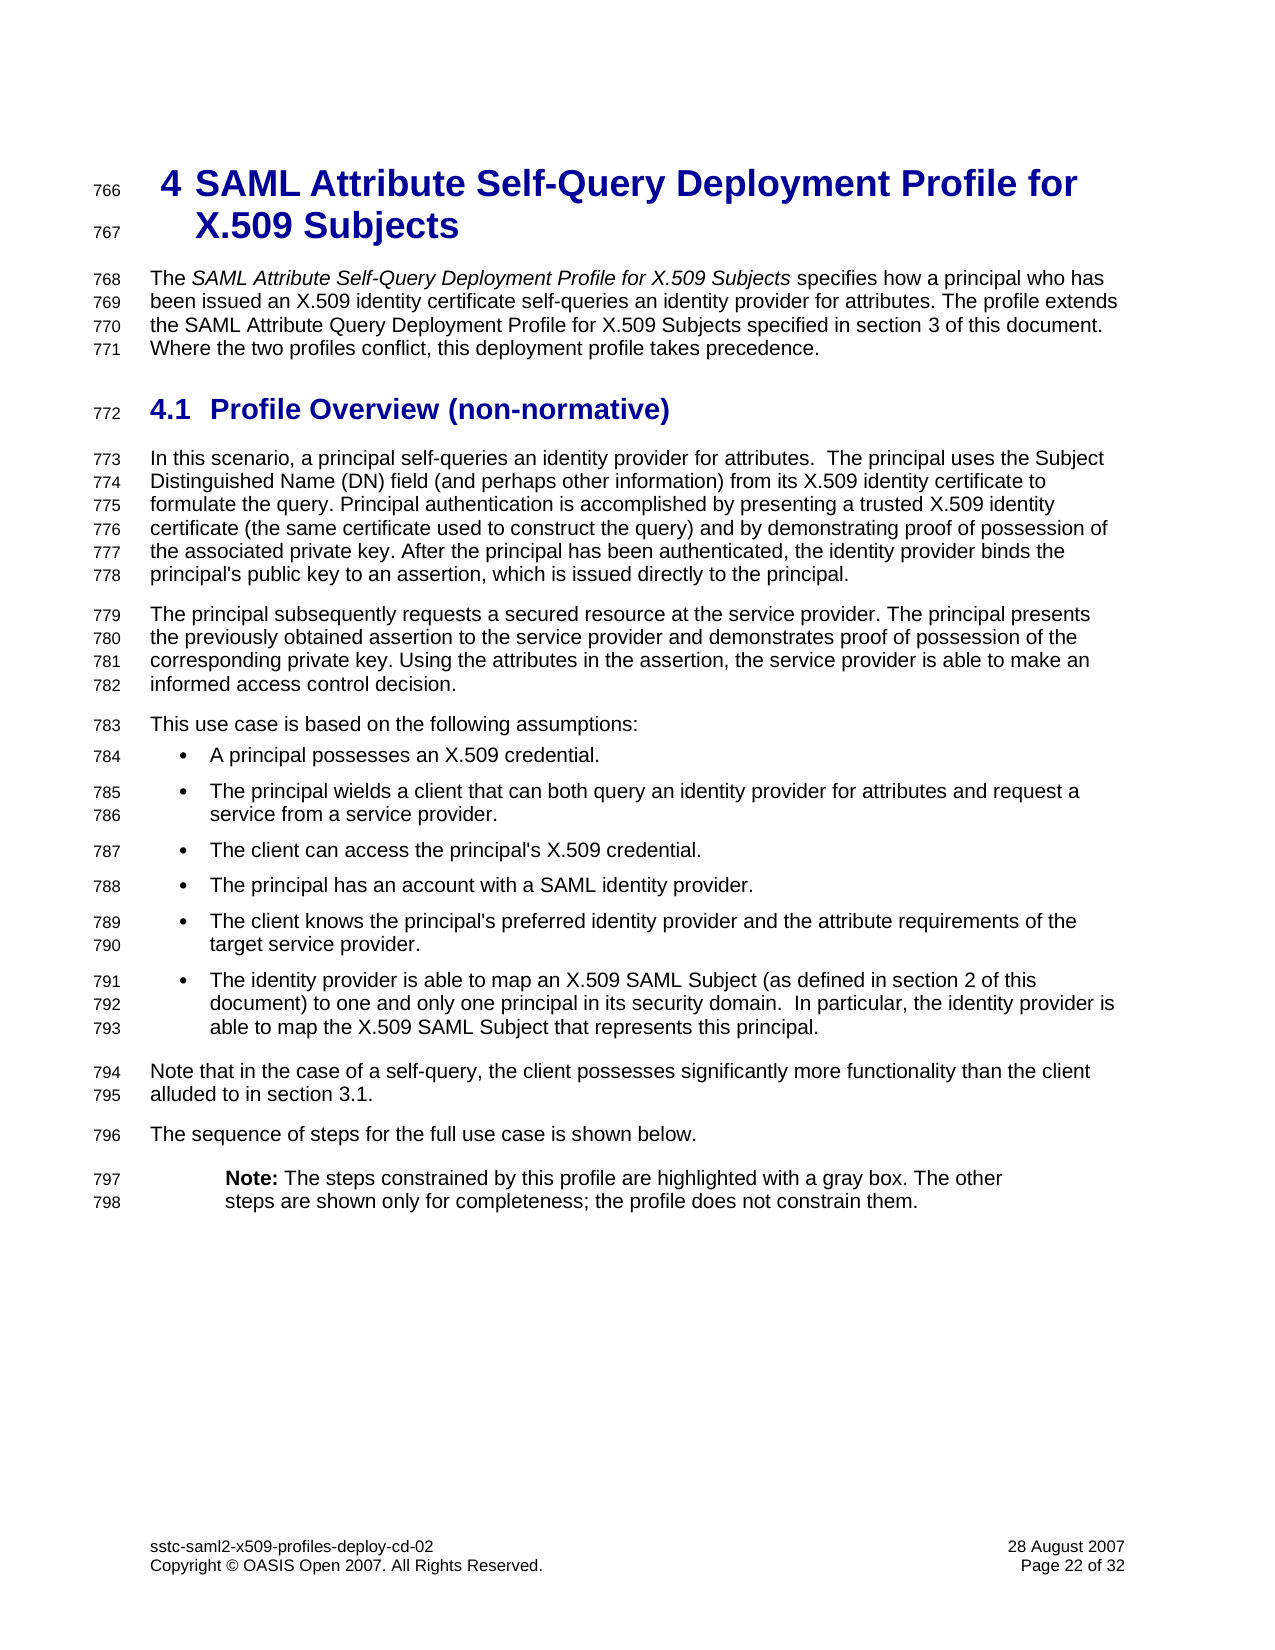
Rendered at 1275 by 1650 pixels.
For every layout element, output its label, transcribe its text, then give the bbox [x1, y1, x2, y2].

list The identity provider is able to map an X.509 SAML Subject (as defined in section 2 of this document) to one and only one principal in its security domain. In particular, the identity provider is able to map the X.509 SAML Subject that represents this principal. [180, 969, 1125, 1038]
subtitle SAML Attribute Self-Query Deployment Profile for X.509 Subjects [150, 150, 1125, 246]
text The SAML Attribute Self-Query Deployment Profile for X.509 Subjects specifies how a principal who has been issued an X.509 identity certificate self-queries an identity provider for attributes. The profile extends the SAML Attribute Query Deployment Profile for X.509 Subjects specified in section 3 of this document. Where the two profiles conflict, this deployment profile takes precedence. [150, 267, 1125, 360]
list The client knows the principal's preferred identity provider and the attribute requirements of the target service provider. [180, 910, 1125, 956]
text Note: The steps constrained by this profile are highlighted with a gray box. The other steps are shown only for completeness; the profile does not constrain them. [225, 1167, 1050, 1213]
list The principal has an account with a SAML identity provider. [180, 874, 1125, 897]
list A principal possesses an X.509 credential. [180, 744, 1125, 767]
text The principal subsequently requests a secured resource at the service provider. The principal presents the previously obtained assertion to the service provider and demonstrates proof of possession of the corresponding private key. Using the attributes in the assertion, the service provider is able to make an informed access control decision. [150, 603, 1125, 696]
text In this scenario, a principal self-queries an identity provider for attributes. The principal uses the Subject Distinguished Name (DN) field (and perhaps other information) from its X.509 identity certificate to formulate the query. Principal authentication is accomplished by presenting a trusted X.509 identity certificate (the same certificate used to construct the query) and by demonstrating proof of possession of the associated private key. After the principal has been authenticated, the identity provider binds the principal's public key to an assertion, which is issued directly to the principal. [150, 447, 1125, 586]
text The sequence of steps for the full use case is shown below. [150, 1122, 1125, 1146]
list The client can access the principal's X.509 credential. [180, 838, 1125, 862]
text This use case is based on the following assumptions: [150, 712, 1125, 735]
list The principal wields a client that can both query an identity provider for attributes and request a service from a service provider. [180, 779, 1125, 826]
text Note that in the case of a self-query, the client possesses significantly more functionality than the client alluded to in section 3.1. [150, 1059, 1125, 1106]
subtitle Profile Overview (non-normative) [150, 393, 1125, 426]
